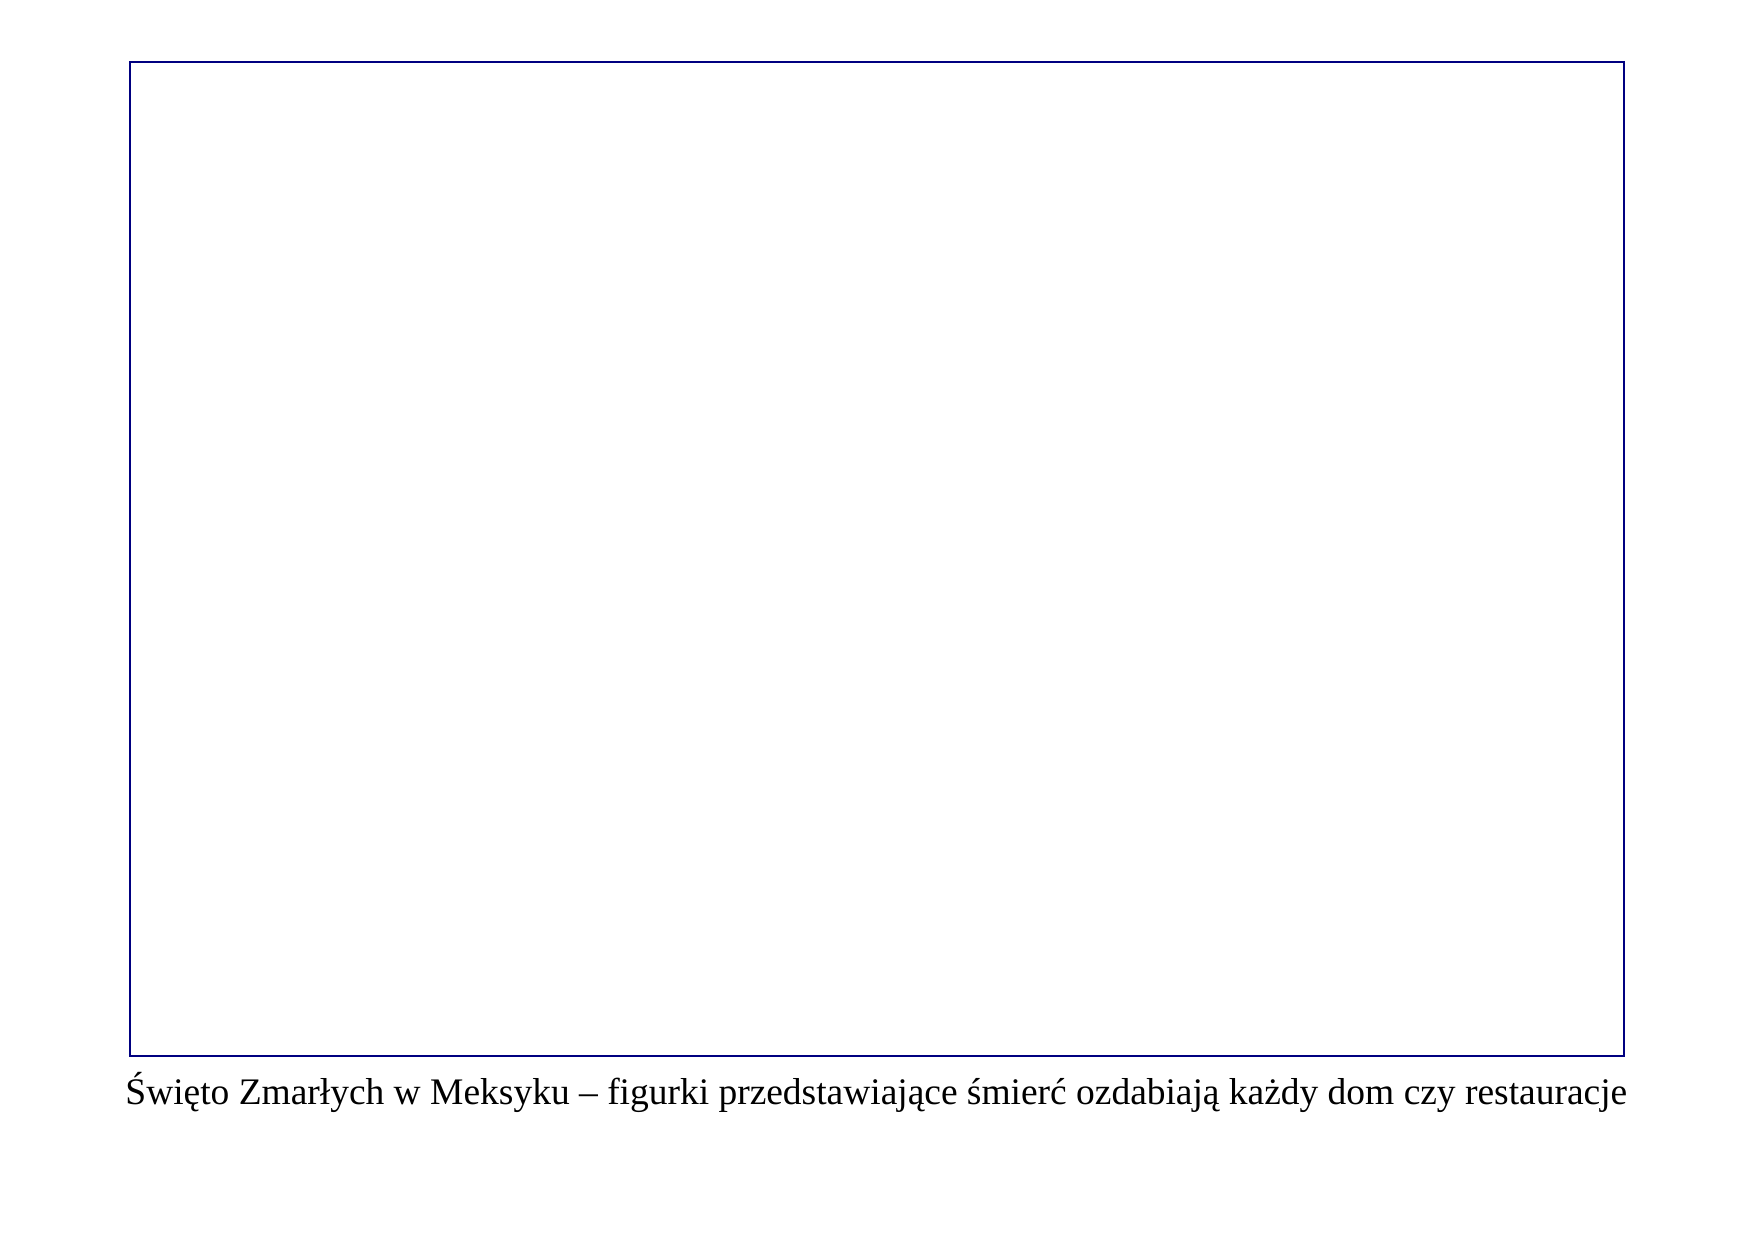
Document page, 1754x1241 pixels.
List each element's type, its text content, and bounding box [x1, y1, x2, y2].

text [1625, 61, 1636, 1057]
text Święto Zmarłych w Meksyku – figurki przedstawiające śmierć ozdabiają każdy dom czy restauracje [118, 1069, 1636, 1112]
text [118, 61, 129, 1057]
text [131, 63, 1623, 1055]
